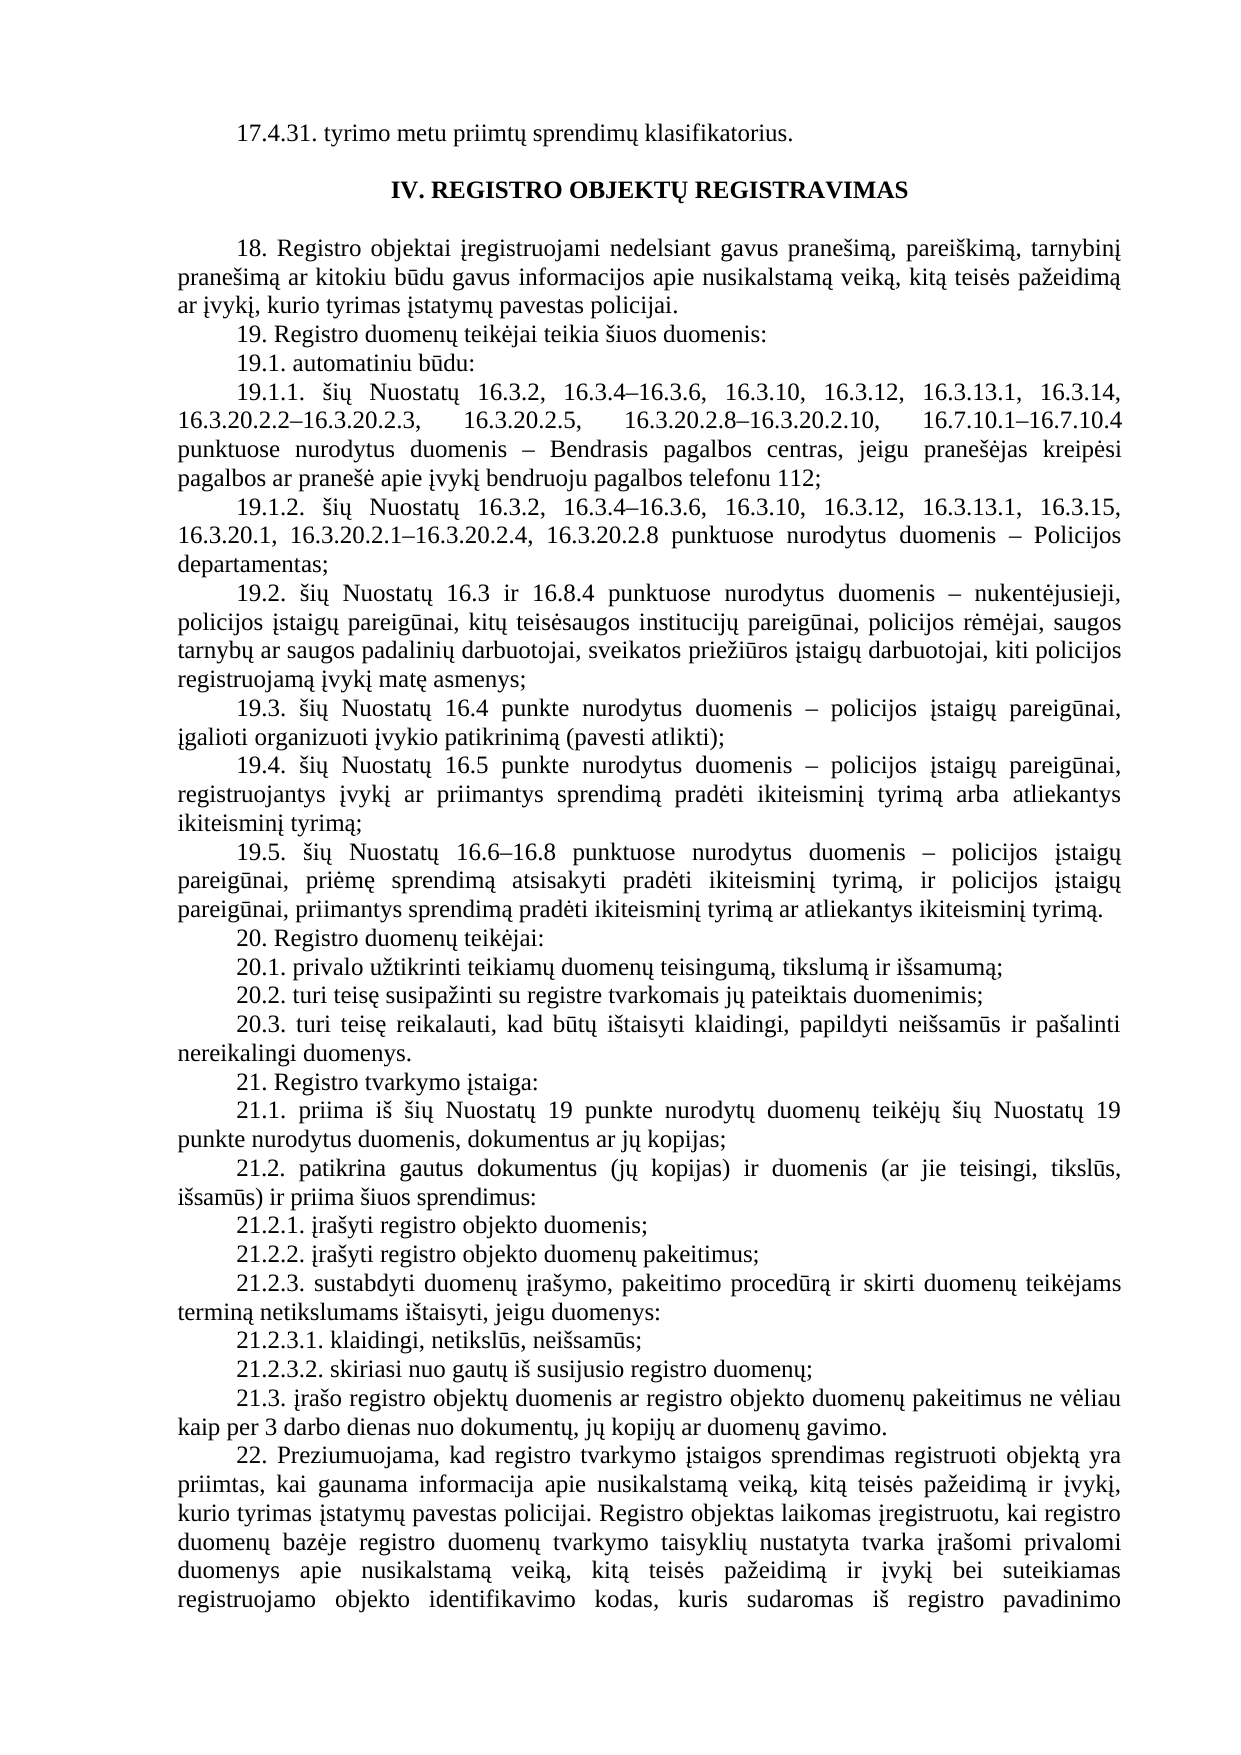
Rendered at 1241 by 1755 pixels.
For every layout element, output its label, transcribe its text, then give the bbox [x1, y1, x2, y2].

text IV. REGISTRO OBJEKTŲ REGISTRAVIMAS [177, 176, 1122, 204]
text 21.2.3.2. skiriasi nuo gautų iš susijusio registro duomenų; [177, 1354, 1122, 1383]
text 19.2. šių Nuostatų 16.3 ir 16.8.4 punktuose nurodytus duomenis – nukentėjusieji, policijos įstaigų pareigūnai, kitų teisėsaugos institucijų pareigūnai, policijos rėmėjai, saugos tarnybų ar saugos padalinių darbuotojai, sveikatos priežiūros įstaigų darbuotojai, kiti policijos registruojamą įvykį matę asmenys; [177, 578, 1122, 693]
text 21.2.2. įrašyti registro objekto duomenų pakeitimus; [177, 1239, 1122, 1268]
text 19.1. automatiniu būdu: [177, 348, 1122, 377]
text 19.1.1. šių Nuostatų 16.3.2, 16.3.4–16.3.6, 16.3.10, 16.3.12, 16.3.13.1, 16.3.14, 16.3.20.2.2–16.3.20.2.3, 16.3.20.2.5, 16.3.20.2.8–16.3.20.2.10, 16.7.10.1–16.7.10.4 punktuose nurodytus duomenis – Bendrasis pagalbos centras, jeigu pranešėjas kreipėsi pagalbos ar pranešė apie įvykį bendruoju pagalbos telefonu 112; [177, 377, 1122, 492]
text 21.1. priima iš šių Nuostatų 19 punkte nurodytų duomenų teikėjų šių Nuostatų 19 punkte nurodytus duomenis, dokumentus ar jų kopijas; [177, 1096, 1122, 1153]
text 20. Registro duomenų teikėjai: [177, 923, 1122, 952]
text 19. Registro duomenų teikėjai teikia šiuos duomenis: [177, 319, 1122, 348]
text 19.4. šių Nuostatų 16.5 punkte nurodytus duomenis – policijos įstaigų pareigūnai, registruojantys įvykį ar priimantys sprendimą pradėti ikiteisminį tyrimą arba atliekantys ikiteisminį tyrimą; [177, 751, 1122, 837]
text 21.3. įrašo registro objektų duomenis ar registro objekto duomenų pakeitimus ne vėliau kaip per 3 darbo dienas nuo dokumentų, jų kopijų ar duomenų gavimo. [177, 1383, 1122, 1441]
text 19.3. šių Nuostatų 16.4 punkte nurodytus duomenis – policijos įstaigų pareigūnai, įgalioti organizuoti įvykio patikrinimą (pavesti atlikti); [177, 693, 1122, 751]
text 20.1. privalo užtikrinti teikiamų duomenų teisingumą, tikslumą ir išsamumą; [177, 952, 1122, 981]
text 20.3. turi teisę reikalauti, kad būtų ištaisyti klaidingi, papildyti neišsamūs ir pašalinti nereikalingi duomenys. [177, 1009, 1122, 1067]
text 19.5. šių Nuostatų 16.6–16.8 punktuose nurodytus duomenis – policijos įstaigų pareigūnai, priėmę sprendimą atsisakyti pradėti ikiteisminį tyrimą, ir policijos įstaigų pareigūnai, priimantys sprendimą pradėti ikiteisminį tyrimą ar atliekantys ikiteisminį tyrimą. [177, 837, 1122, 923]
text 22. Preziumuojama, kad registro tvarkymo įstaigos sprendimas registruoti objektą yra priimtas, kai gaunama informacija apie nusikalstamą veiką, kitą teisės pažeidimą ir įvykį, kurio tyrimas įstatymų pavestas policijai. Registro objektas laikomas įregistruotu, kai registro duomenų bazėje registro duomenų tvarkymo taisyklių nustatyta tvarka įrašomi privalomi duomenys apie nusikalstamą veiką, kitą teisės pažeidimą ir įvykį bei suteikiamas registruojamo objekto identifikavimo kodas, kuris sudaromas iš registro pavadinimo [177, 1441, 1122, 1613]
text 21. Registro tvarkymo įstaiga: [177, 1067, 1122, 1096]
text 21.2. patikrina gautus dokumentus (jų kopijas) ir duomenis (ar jie teisingi, tikslūs, išsamūs) ir priima šiuos sprendimus: [177, 1153, 1122, 1211]
text 20.2. turi teisę susipažinti su registre tvarkomais jų pateiktais duomenimis; [177, 981, 1122, 1009]
text 21.2.1. įrašyti registro objekto duomenis; [177, 1211, 1122, 1239]
text 18. Registro objektai įregistruojami nedelsiant gavus pranešimą, pareiškimą, tarnybinį pranešimą ar kitokiu būdu gavus informacijos apie nusikalstamą veiką, kitą teisės pažeidimą ar įvykį, kurio tyrimas įstatymų pavestas policijai. [177, 233, 1122, 319]
text 17.4.31. tyrimo metu priimtų sprendimų klasifikatorius. [177, 118, 1122, 147]
text 21.2.3.1. klaidingi, netikslūs, neišsamūs; [177, 1326, 1122, 1354]
text 19.1.2. šių Nuostatų 16.3.2, 16.3.4–16.3.6, 16.3.10, 16.3.12, 16.3.13.1, 16.3.15, 16.3.20.1, 16.3.20.2.1–16.3.20.2.4, 16.3.20.2.8 punktuose nurodytus duomenis – Policijos departamentas; [177, 492, 1122, 578]
text 21.2.3. sustabdyti duomenų įrašymo, pakeitimo procedūrą ir skirti duomenų teikėjams terminą netikslumams ištaisyti, jeigu duomenys: [177, 1268, 1122, 1326]
